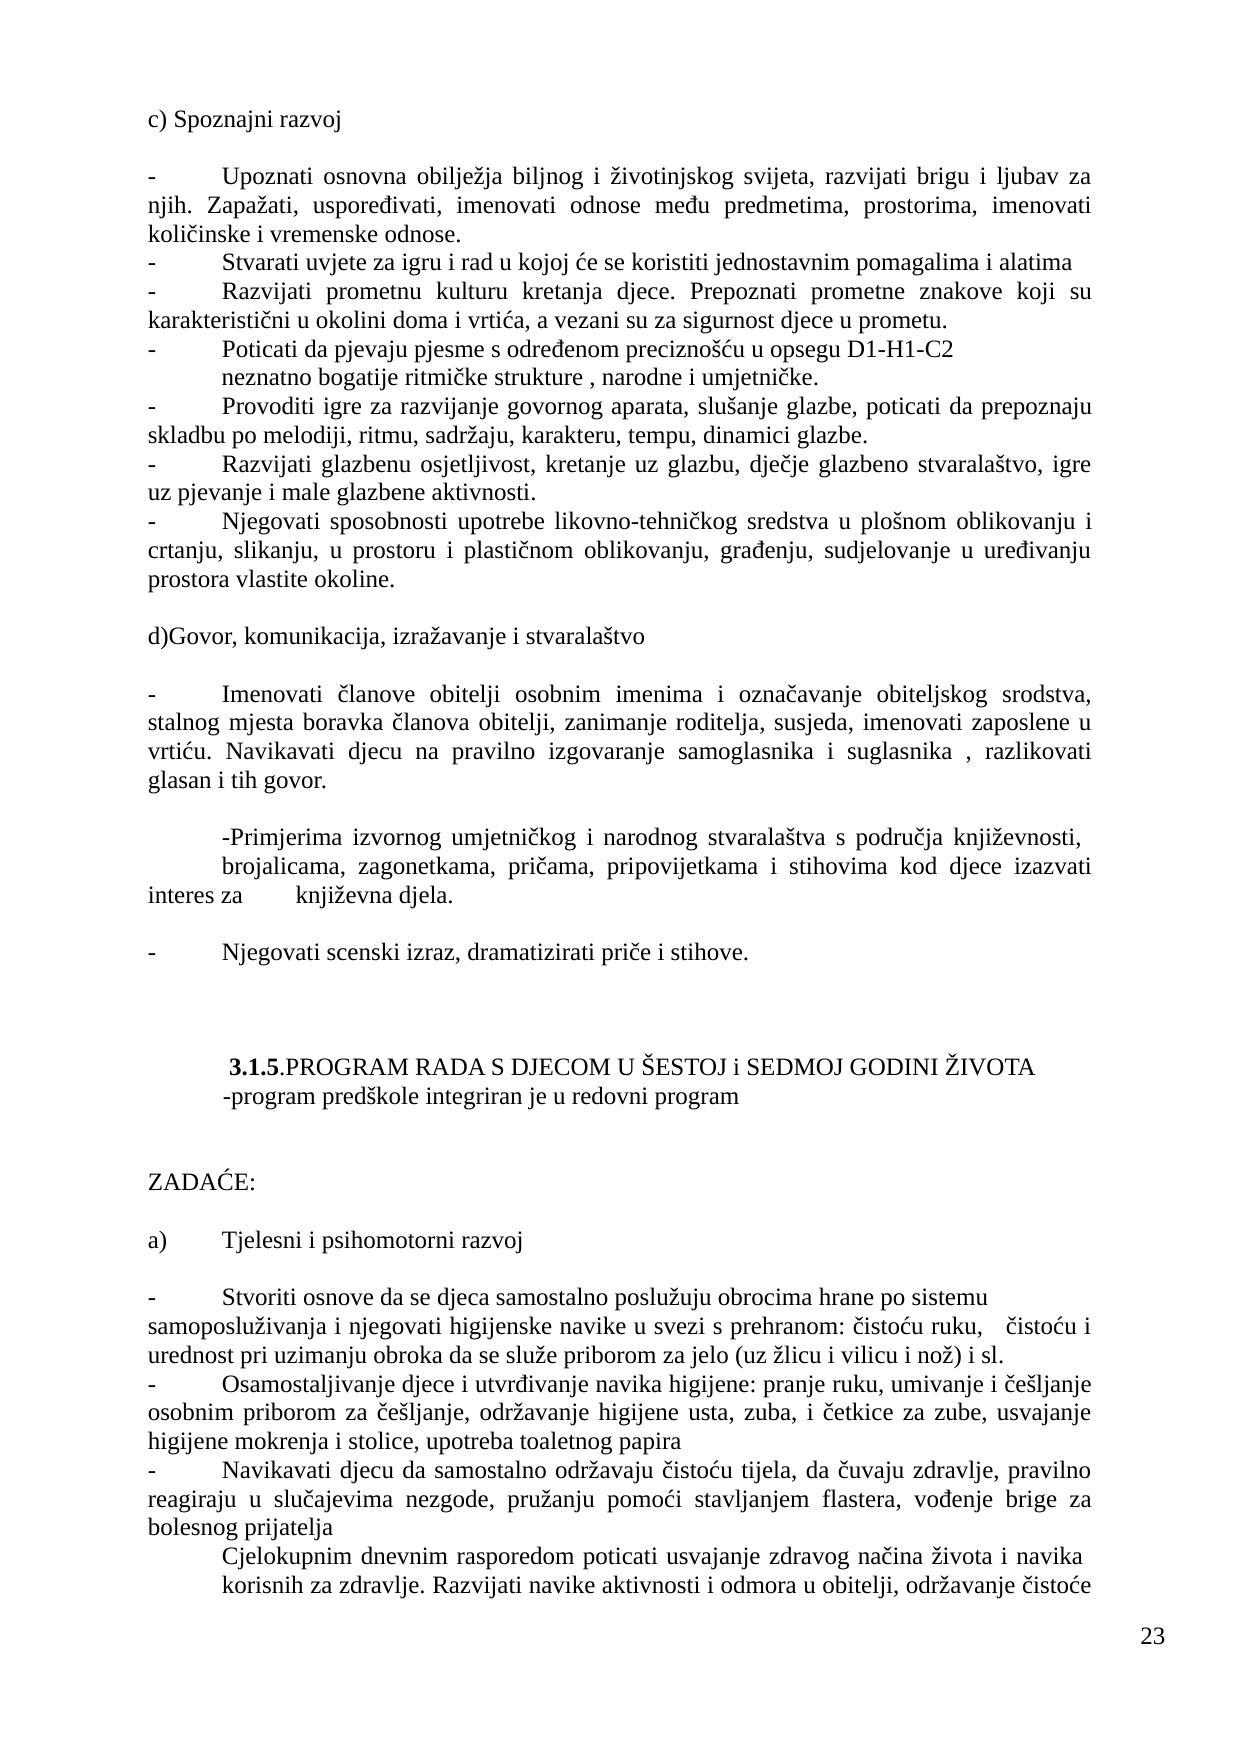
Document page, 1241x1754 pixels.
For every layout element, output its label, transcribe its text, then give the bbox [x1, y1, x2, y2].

list Njegovati scenski izraz, dramatizirati priče i stihove. [148, 937, 1092, 966]
list Stvoriti osnove da se djeca samostalno poslužuju obrocima hrane po sistemu [148, 1282, 1092, 1311]
text neznatno bogatije ritmičke strukture , narodne i umjetničke. [148, 362, 1092, 391]
list Njegovati sposobnosti upotrebe likovno-tehničkog sredstva u plošnom oblikovanju i crtanju, slikanju, u prostoru i plastičnom oblikovanju, građenju, sudjelovanje u uređivanju prostora vlastite okoline. [148, 506, 1092, 592]
list Navikavati djecu da samostalno održavaju čistoću tijela, da čuvaju zdravlje, pravilno reagiraju u slučajevima nezgode, pružanju pomoći stavljanjem flastera, vođenje brige za bolesnog prijatelja [148, 1455, 1092, 1541]
list Stvarati uvjete za igru i rad u kojoj će se koristiti jednostavnim pomagalima i alatima [148, 247, 1092, 276]
text -Primjerima izvornog umjetničkog i narodnog stvaralaštva s područja književnosti, brojalicama, zagonetkama, pričama, pripovijetkama i stihovima kod djece izazvati interes za književna djela. [148, 822, 1092, 909]
list Upoznati osnovna obilježja biljnog i životinjskog svijeta, razvijati brigu i ljubav za njih. Zapažati, uspoređivati, imenovati odnose među predmetima, prostorima, imenovati količinske i vremenske odnose. [148, 161, 1092, 247]
list Provoditi igre za razvijanje govornog aparata, slušanje glazbe, poticati da prepoznaju skladbu po melodiji, ritmu, sadržaju, karakteru, tempu, dinamici glazbe. [148, 391, 1092, 449]
text -program predškole integriran je u redovni program [148, 1081, 1092, 1110]
text samoposluživanja i njegovati higijenske navike u svezi s prehranom: čistoću ruku, čistoću i urednost pri uzimanju obroka da se služe priborom za jelo (uz žlicu i vilicu i nož) i sl. [148, 1311, 1092, 1369]
text c) Spoznajni razvoj [148, 104, 1092, 132]
text ZADAĆE: [148, 1167, 1092, 1196]
list Imenovati članove obitelji osobnim imenima i označavanje obiteljskog srodstva, stalnog mjesta boravka članova obitelji, zanimanje roditelja, susjeda, imenovati zaposlene u vrtiću. Navikavati djecu na pravilno izgovaranje samoglasnika i suglasnika , razlikovati glasan i tih govor. [148, 679, 1092, 794]
text d)Govor, komunikacija, izražavanje i stvaralaštvo [148, 621, 1092, 650]
list Poticati da pjevaju pjesme s određenom preciznošću u opsegu D1-H1-C2 [148, 334, 1092, 362]
list Tjelesni i psihomotorni razvoj [148, 1225, 1092, 1254]
text Cjelokupnim dnevnim rasporedom poticati usvajanje zdravog načina života i navika korisnih za zdravlje. Razvijati navike aktivnosti i odmora u obitelji, održavanje čistoće [148, 1541, 1092, 1599]
list Osamostaljivanje djece i utvrđivanje navika higijene: pranje ruku, umivanje i češljanje osobnim priborom za češljanje, održavanje higijene usta, zuba, i četkice za zube, usvajanje higijene mokrenja i stolice, upotreba toaletnog papira [148, 1369, 1092, 1455]
list Razvijati glazbenu osjetljivost, kretanje uz glazbu, dječje glazbeno stvaralaštvo, igre uz pjevanje i male glazbene aktivnosti. [148, 449, 1092, 506]
list Razvijati prometnu kulturu kretanja djece. Prepoznati prometne znakove koji su karakteristični u okolini doma i vrtića, a vezani su za sigurnost djece u prometu. [148, 276, 1092, 334]
text 3.1.5.PROGRAM RADA S DJECOM U ŠESTOJ i SEDMOJ GODINI ŽIVOTA [148, 1052, 1092, 1081]
